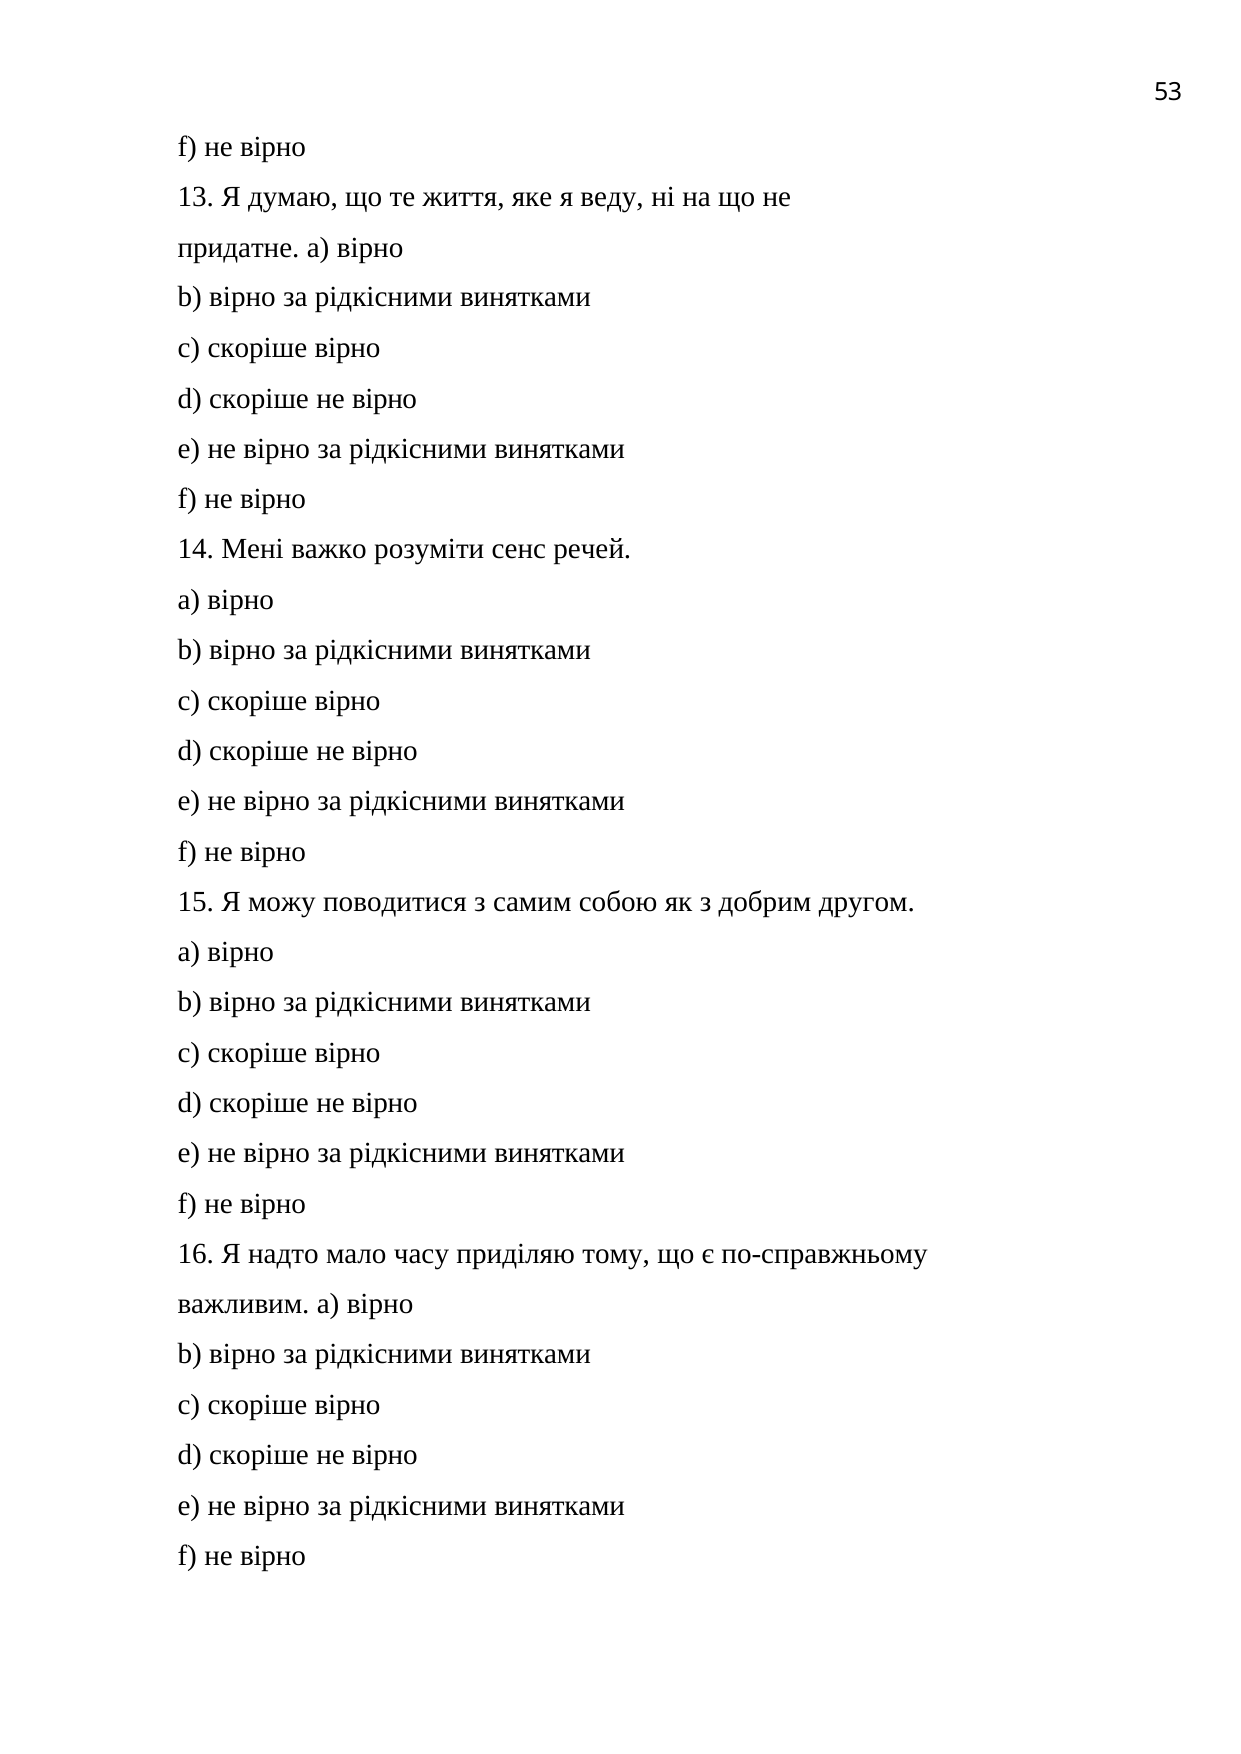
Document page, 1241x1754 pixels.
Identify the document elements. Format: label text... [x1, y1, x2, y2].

list Я можу поводитися з самим собою як з добрим другом. а) вірно [177, 884, 915, 968]
list не вірно [177, 1186, 1211, 1219]
list не вірно за рідкісними винятками [177, 783, 1211, 817]
list скоріше не вірно [177, 381, 1211, 414]
list скоріше вірно [177, 1387, 1211, 1421]
list не вірно за рідкісними винятками [177, 1135, 1211, 1169]
list скоріше вірно [177, 1035, 1211, 1068]
list не вірно за рідкісними винятками [177, 1488, 1211, 1521]
list вірно за рідкісними винятками [177, 984, 1211, 1018]
list скоріше вірно [177, 330, 1211, 364]
list скоріше не вірно [177, 733, 1211, 766]
list не вірно [177, 1538, 1211, 1572]
list скоріше не вірно [177, 1085, 1211, 1119]
list не вірно [177, 834, 1211, 867]
list вірно за рідкісними винятками [177, 280, 1211, 314]
list Мені важко розуміти сенс речей. а) вірно [177, 532, 631, 616]
list не вірно за рідкісними винятками [177, 431, 1211, 464]
list не вірно [177, 129, 1211, 163]
list Я надто мало часу приділяю тому, що є по-справжньому важливим. а) вірно [177, 1236, 1067, 1320]
list Я думаю, що те життя, яке я веду, ні на що не придатне. а) вірно [177, 179, 920, 263]
list скоріше не вірно [177, 1437, 1211, 1471]
list скоріше вірно [177, 683, 1211, 716]
list не вірно [177, 481, 1211, 515]
list вірно за рідкісними винятками [177, 1337, 1211, 1370]
list вірно за рідкісними винятками [177, 632, 1211, 666]
